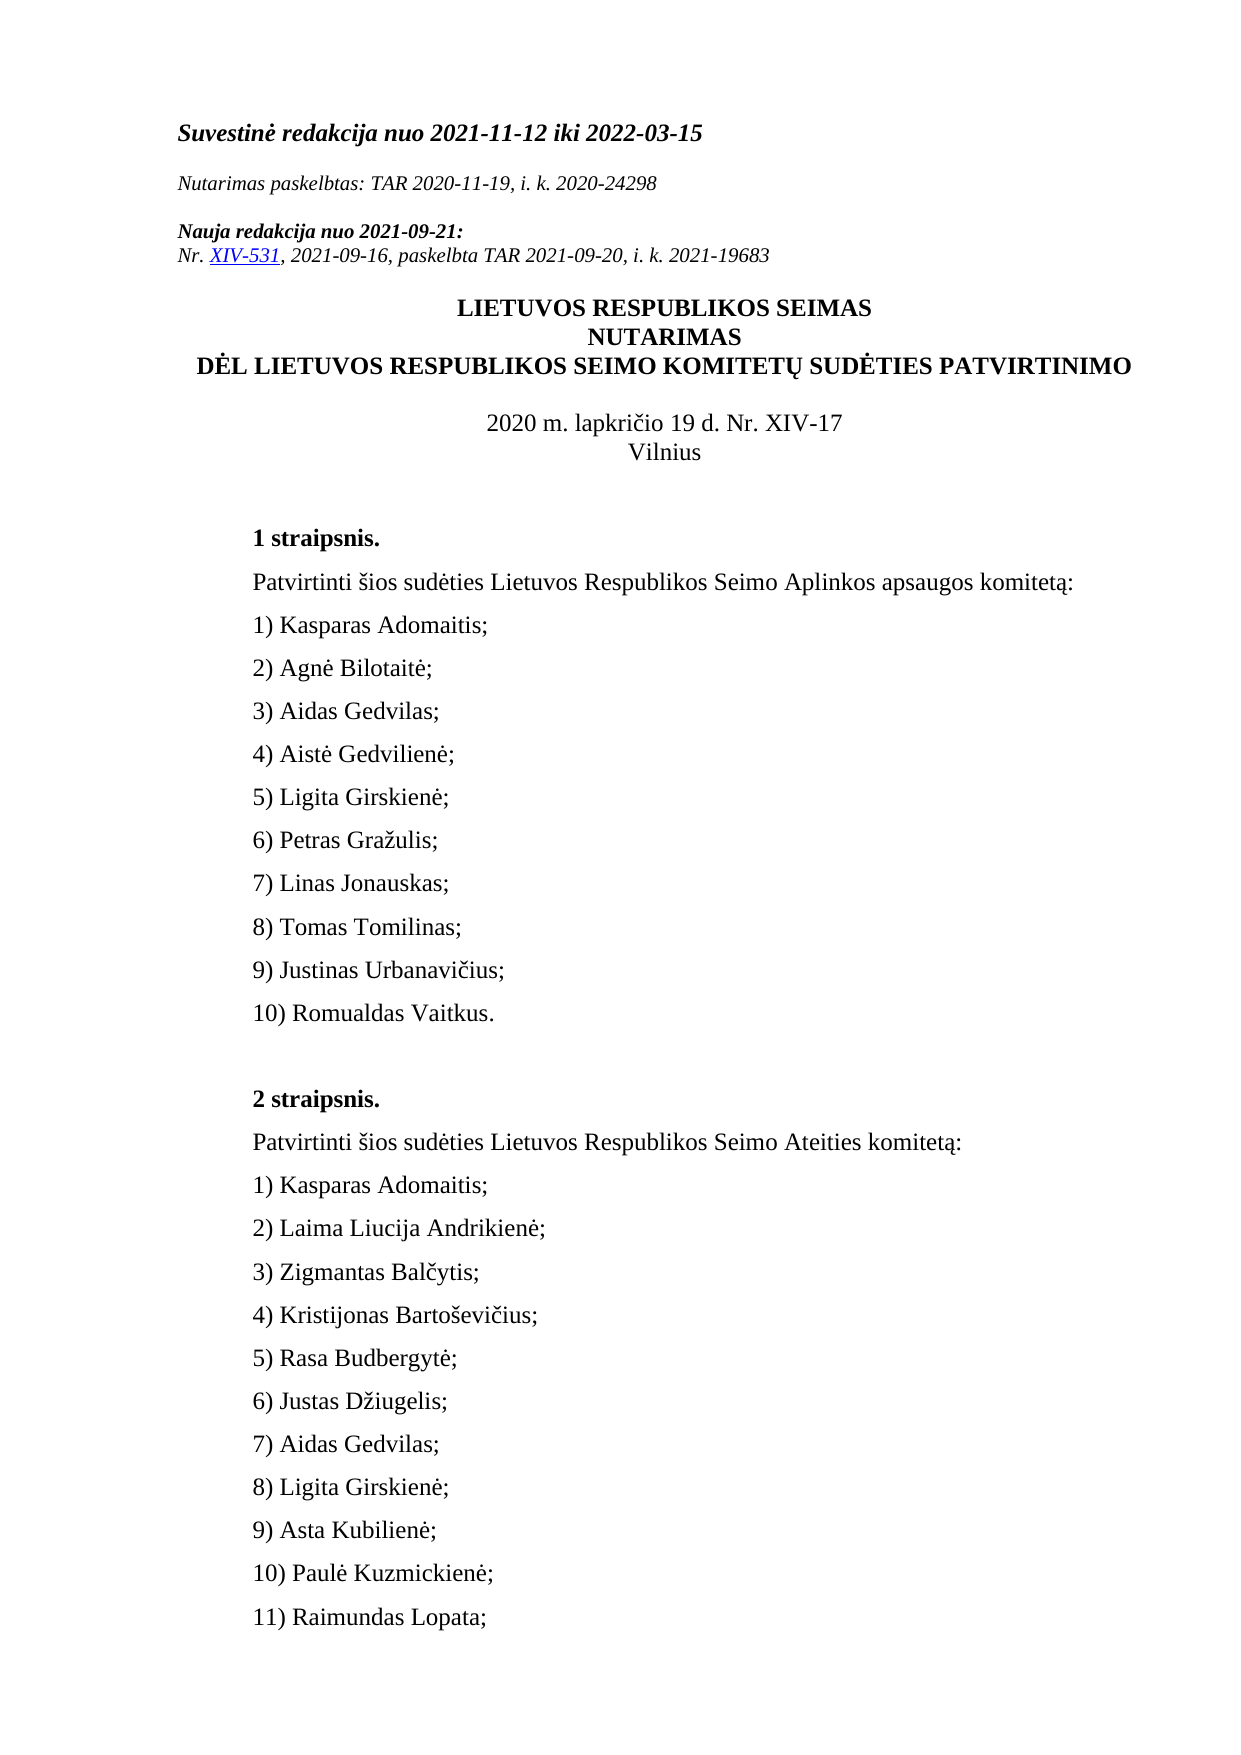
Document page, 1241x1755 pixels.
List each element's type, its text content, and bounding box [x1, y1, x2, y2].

text 4) Kristijonas Bartoševičius; [177, 1300, 1152, 1328]
text 8) Ligita Girskienė; [177, 1472, 1152, 1501]
text 6) Justas Džiugelis; [177, 1386, 1152, 1415]
text 1 straipsnis. [177, 523, 1152, 552]
text 1) Kasparas Adomaitis; [177, 1170, 1152, 1199]
text 8) Tomas Tomilinas; [177, 912, 1152, 940]
text 2020 m. lapkričio 19 d. Nr. XIV-17 [177, 408, 1152, 437]
text NUTARIMAS [177, 322, 1152, 351]
text 10) Paulė Kuzmickienė; [177, 1558, 1152, 1587]
text Patvirtinti šios sudėties Lietuvos Respublikos Seimo Aplinkos apsaugos komitetą: [177, 567, 1152, 595]
text 10) Romualdas Vaitkus. [177, 998, 1152, 1027]
text 1) Kasparas Adomaitis; [252, 610, 1152, 638]
text 2) Laima Liucija Andrikienė; [177, 1213, 1152, 1242]
text 2 straipsnis. [177, 1084, 1152, 1113]
text 11) Raimundas Lopata; [177, 1602, 1152, 1630]
text LIETUVOS RESPUBLIKOS SEIMAS [177, 293, 1152, 322]
text 9) Asta Kubilienė; [177, 1515, 1152, 1544]
text 6) Petras Gražulis; [177, 825, 1152, 854]
text Nutarimas paskelbtas: TAR 2020-11-19, i. k. 2020-24298 [177, 171, 1152, 195]
text 5) Ligita Girskienė; [177, 782, 1152, 811]
text 2) Agnė Bilotaitė; [252, 653, 1152, 682]
text DĖL LIETUVOS RESPUBLIKOS SEIMO KOMITETŲ SUDĖTIES PATVIRTINIMO [177, 351, 1152, 380]
text Vilnius [177, 437, 1152, 466]
text Nauja redakcija nuo 2021-09-21: [177, 219, 1152, 243]
text 9) Justinas Urbanavičius; [177, 955, 1152, 983]
text 7) Aidas Gedvilas; [177, 1429, 1152, 1458]
text Patvirtinti šios sudėties Lietuvos Respublikos Seimo Ateities komitetą: [177, 1127, 1152, 1156]
text 7) Linas Jonauskas; [177, 868, 1152, 897]
text 5) Rasa Budbergytė; [177, 1343, 1152, 1372]
text Nr. XIV-531, 2021-09-16, paskelbta TAR 2021-09-20, i. k. 2021-19683 [177, 243, 1152, 267]
text Suvestinė redakcija nuo 2021-11-12 iki 2022-03-15 [177, 118, 1152, 147]
text 3) Zigmantas Balčytis; [177, 1257, 1152, 1285]
text 3) Aidas Gedvilas; [177, 696, 1152, 725]
text 4) Aistė Gedvilienė; [177, 739, 1152, 768]
